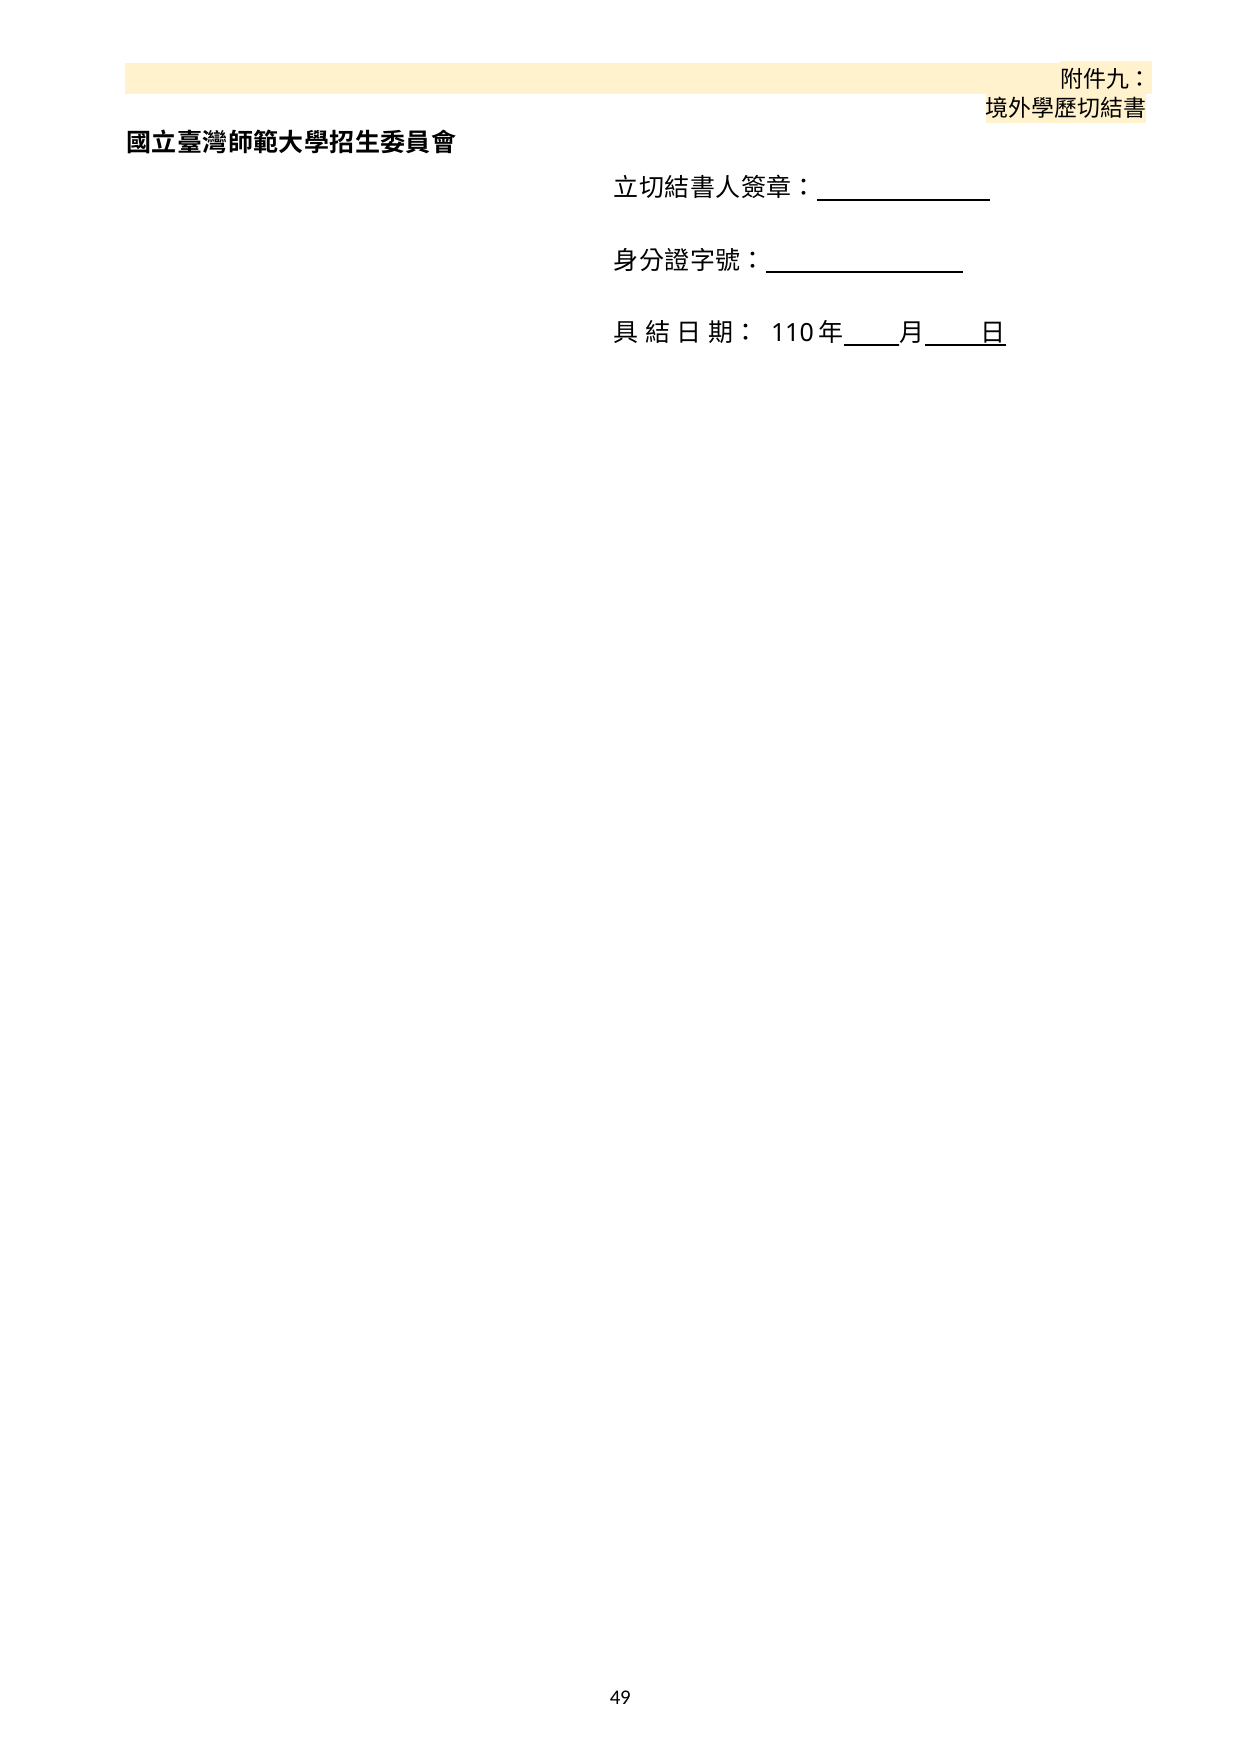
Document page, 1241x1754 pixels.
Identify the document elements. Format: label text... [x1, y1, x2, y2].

text 立切結書人簽章： [614, 168, 1152, 204]
text 具 結 日 期： 110年 月 日 [614, 313, 1152, 349]
text 身分證字號： [614, 240, 1152, 277]
text 國立臺灣師範大學招生委員會 [126, 123, 1114, 159]
